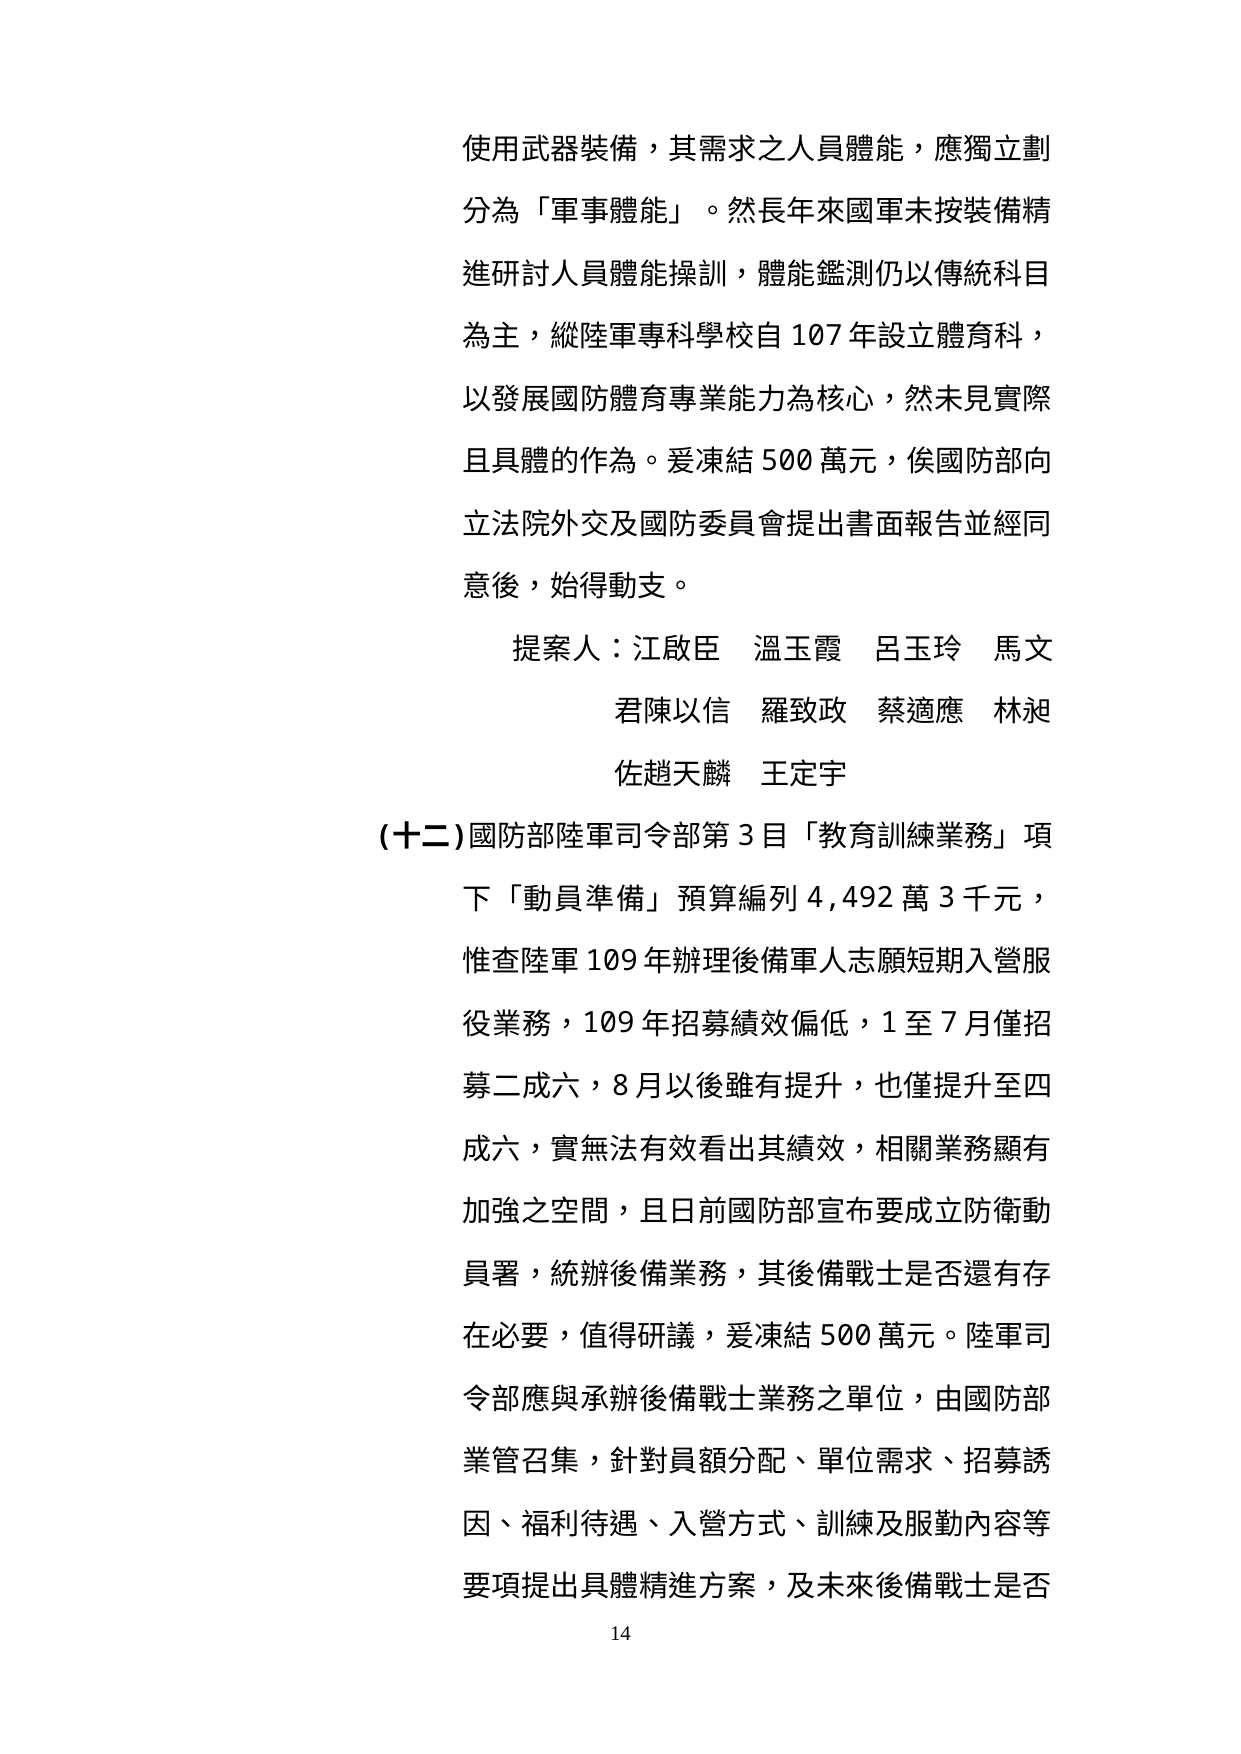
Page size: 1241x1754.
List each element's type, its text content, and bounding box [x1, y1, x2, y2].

text 使用武器裝備，其需求之人員體能，應獨立劃分為「軍事體能」。然長年來國軍未按裝備精進研討人員體能操訓，體能鑑測仍以傳統科目為主，縱陸軍專科學校自107年設立體育科，以發展國防體育專業能力為核心，然未見實際且具體的作為。爰凍結500萬元，俟國防部向立法院外交及國防委員會提出書面報告並經同意後，始得動支。 [375, 105, 1053, 605]
text 提案人：江啟臣 溫玉霞 呂玉玲 馬文君陳以信 羅致政 蔡適應 林昶佐趙天麟 王定宇 [512, 605, 1053, 792]
text (十二)國防部陸軍司令部第3目「教育訓練業務」項下「動員準備」預算編列4,492萬3千元，惟查陸軍109年辦理後備軍人志願短期入營服役業務，109年招募績效偏低，1至7月僅招募二成六，8月以後雖有提升，也僅提升至四成六，實無法有效看出其績效，相關業務顯有加強之空間，且日前國防部宣布要成立防衛動員署，統辦後備業務，其後備戰士是否還有存在必要，值得研議，爰凍結500萬元。陸軍司令部應與承辦後備戰士業務之單位，由國防部業管召集，針對員額分配、單位需求、招募誘因、福利待遇、入營方式、訓練及服勤內容等要項提出具體精進方案，及未來後備戰士是否 [375, 792, 1053, 1605]
